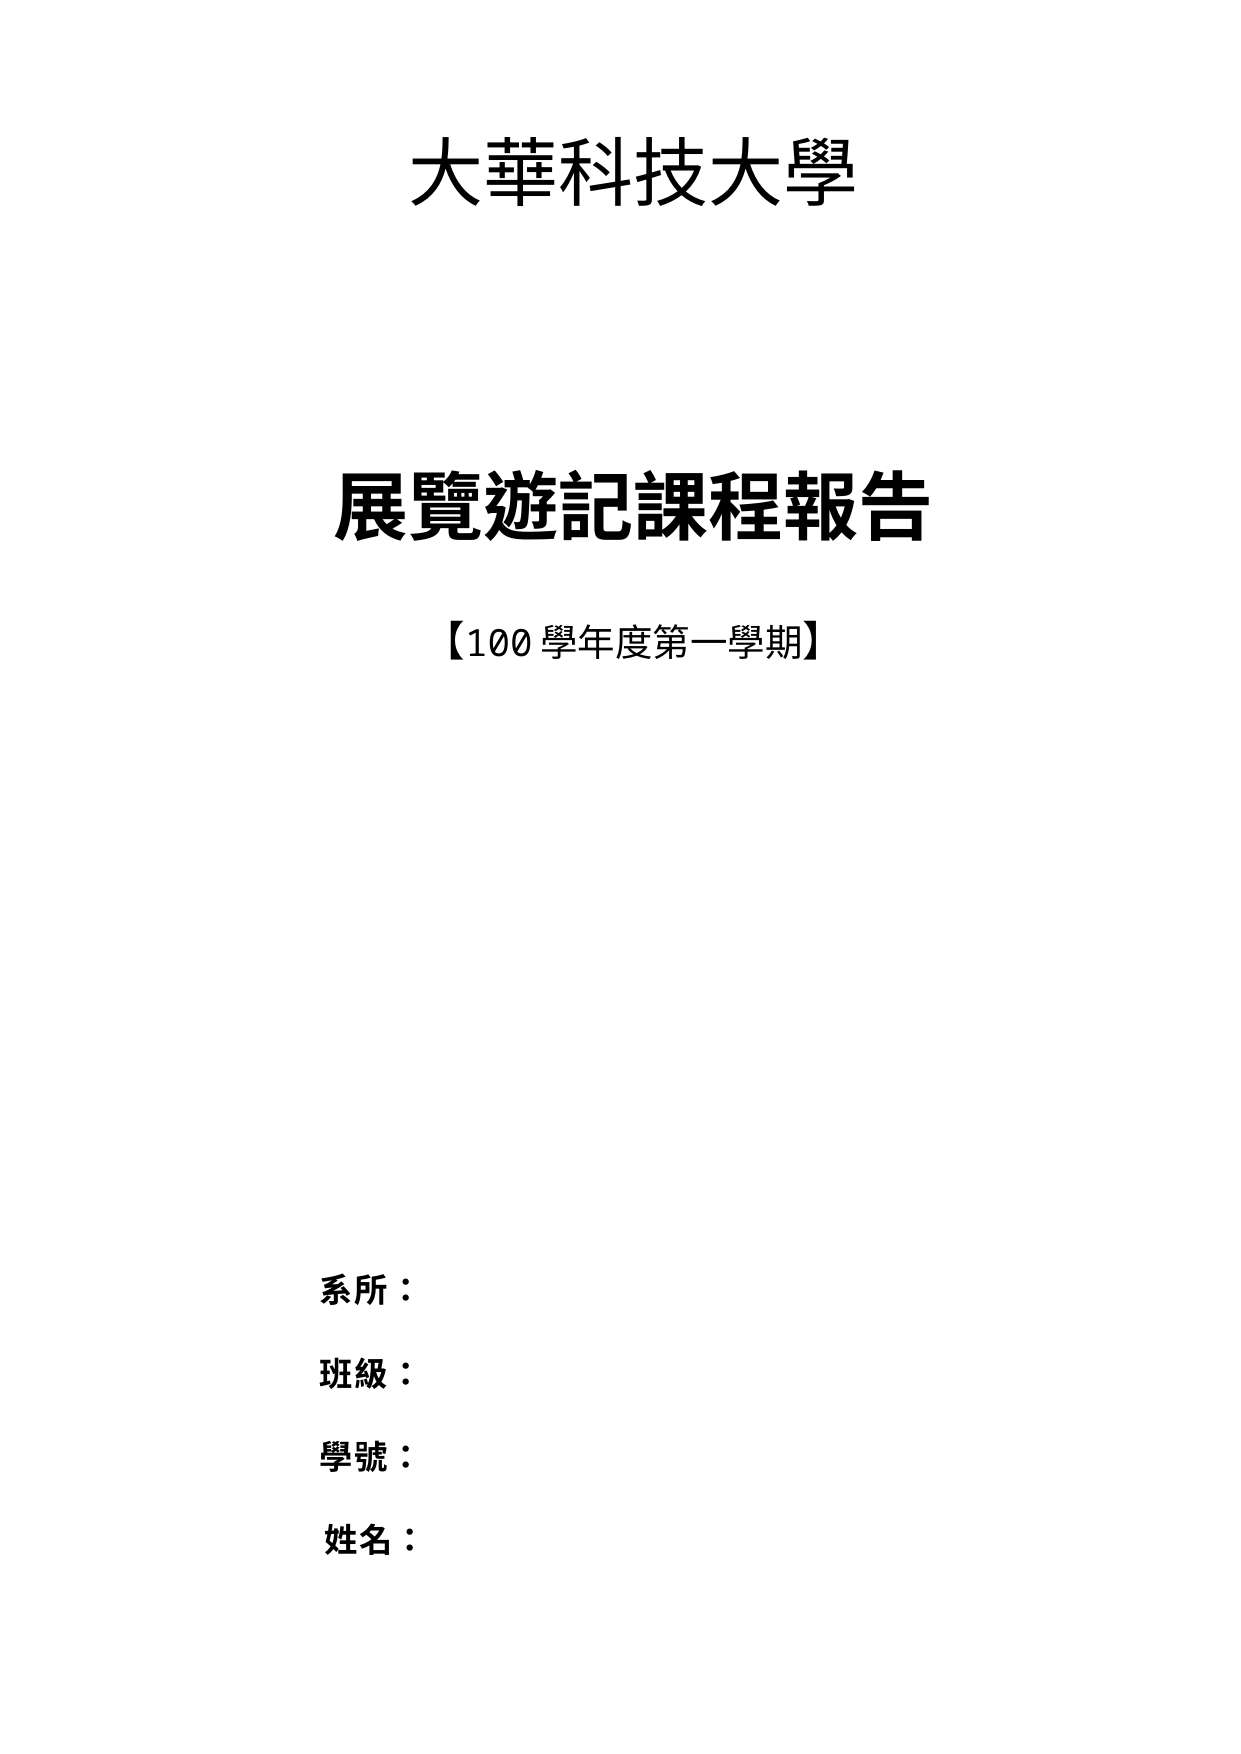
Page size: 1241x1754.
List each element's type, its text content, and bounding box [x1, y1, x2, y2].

text 展覽遊記課程報告 [133, 468, 1134, 551]
text 班級： [118, 1330, 1181, 1393]
text 系所： [118, 1247, 1181, 1309]
text 學號： [118, 1413, 1181, 1476]
text 大華科技大學 [133, 130, 1134, 218]
text 【100學年度第一學期】 [133, 608, 1134, 668]
text 姓名： [118, 1497, 1181, 1559]
